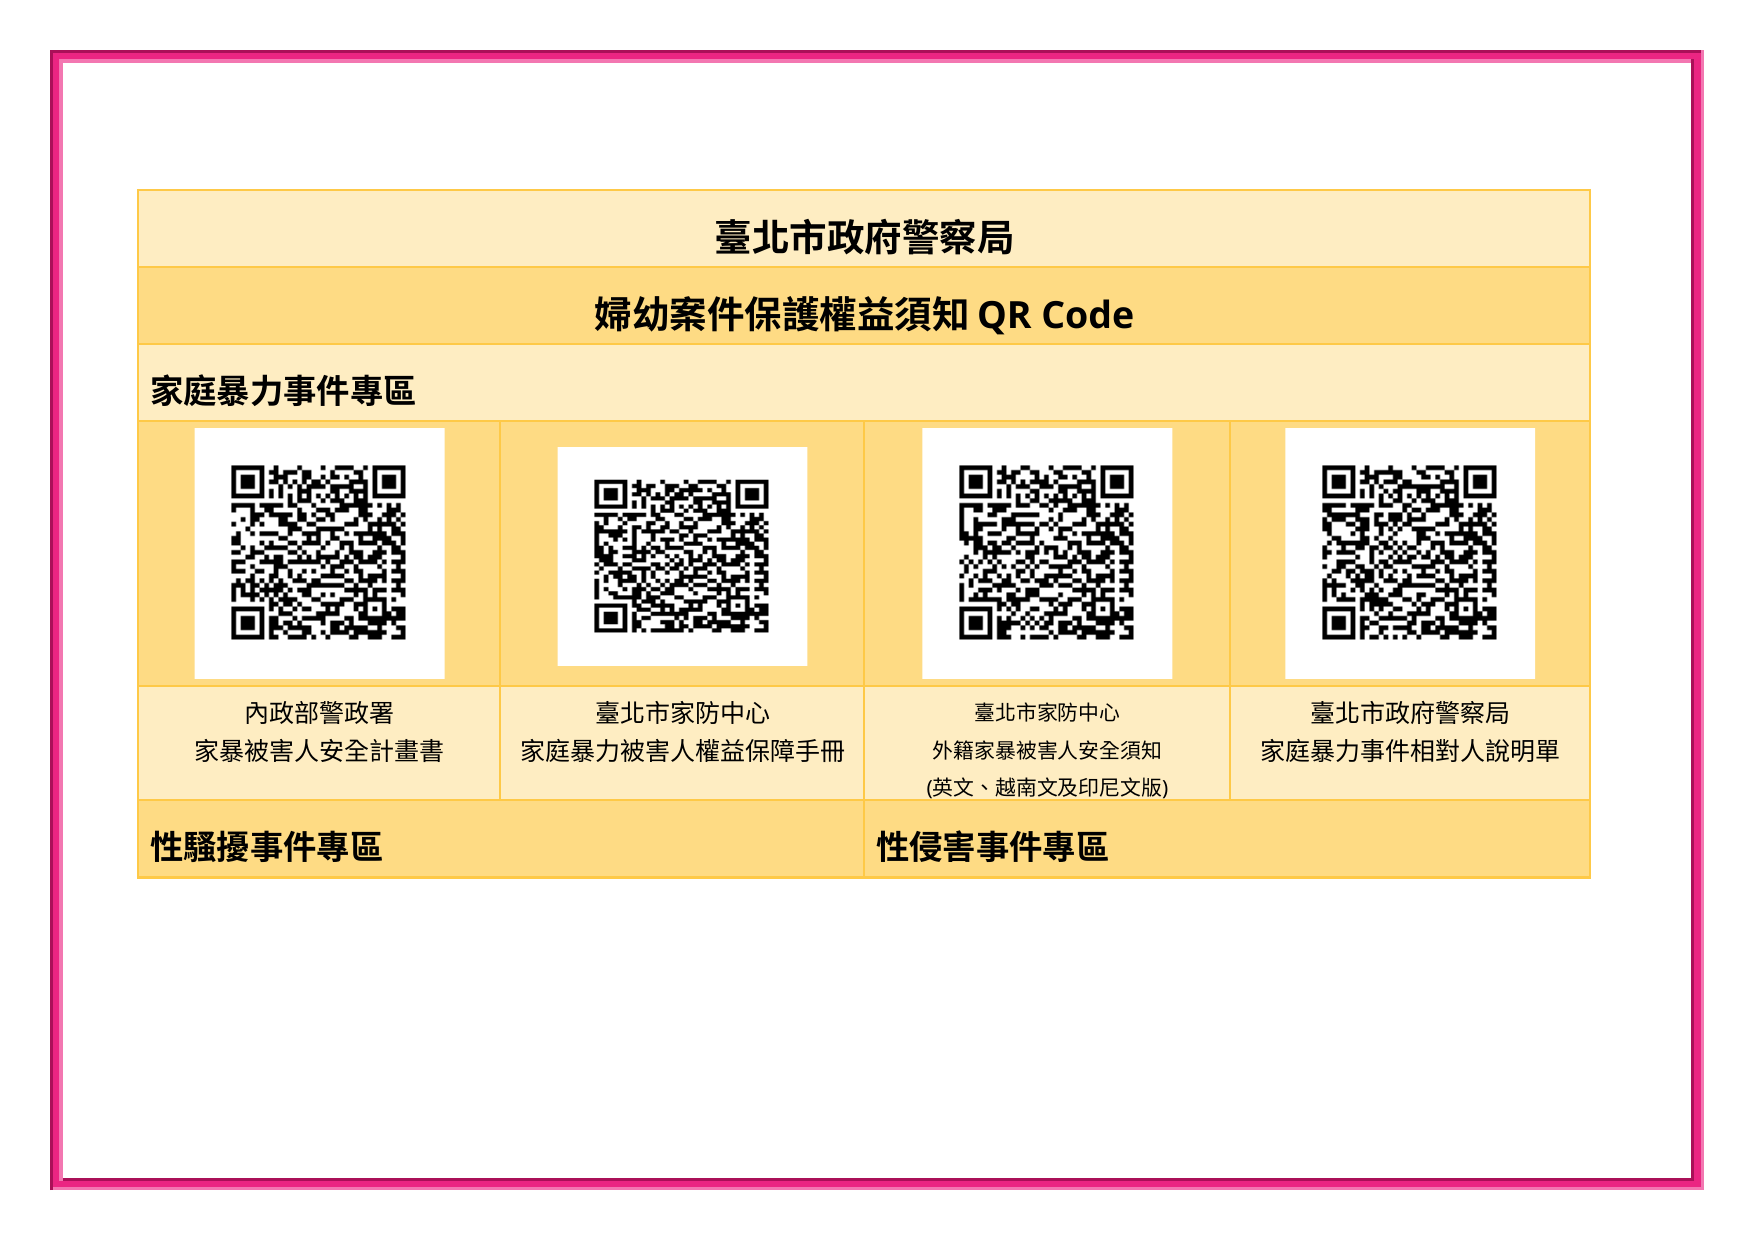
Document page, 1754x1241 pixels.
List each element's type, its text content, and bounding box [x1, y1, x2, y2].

table_header 臺北市政府警察局 [139, 191, 1589, 266]
table_cell [1231, 422, 1589, 685]
picture [557, 447, 808, 666]
table_cell 臺北市家防中心 外籍家暴被害人安全須知 (英文、越南文及印尼文版) [865, 687, 1229, 799]
table_cell 臺北市政府警察局 家庭暴力事件相對人說明單 [1231, 687, 1589, 799]
picture [922, 428, 1173, 679]
picture [1285, 428, 1536, 679]
table_cell [139, 422, 499, 685]
table_cell 性侵害事件專區 [865, 801, 1589, 876]
table_cell 臺北市家防中心 家庭暴力被害人權益保障手冊 [501, 687, 863, 799]
table_cell 家庭暴力事件專區 [139, 345, 1589, 420]
table_cell 內政部警政署 家暴被害人安全計畫書 [139, 687, 499, 799]
table_cell [501, 422, 863, 685]
table_cell 婦幼案件保護權益須知QR Code [139, 268, 1589, 343]
table_cell 性騷擾事件專區 [139, 801, 863, 876]
picture [194, 428, 445, 679]
table_cell [865, 422, 1229, 685]
